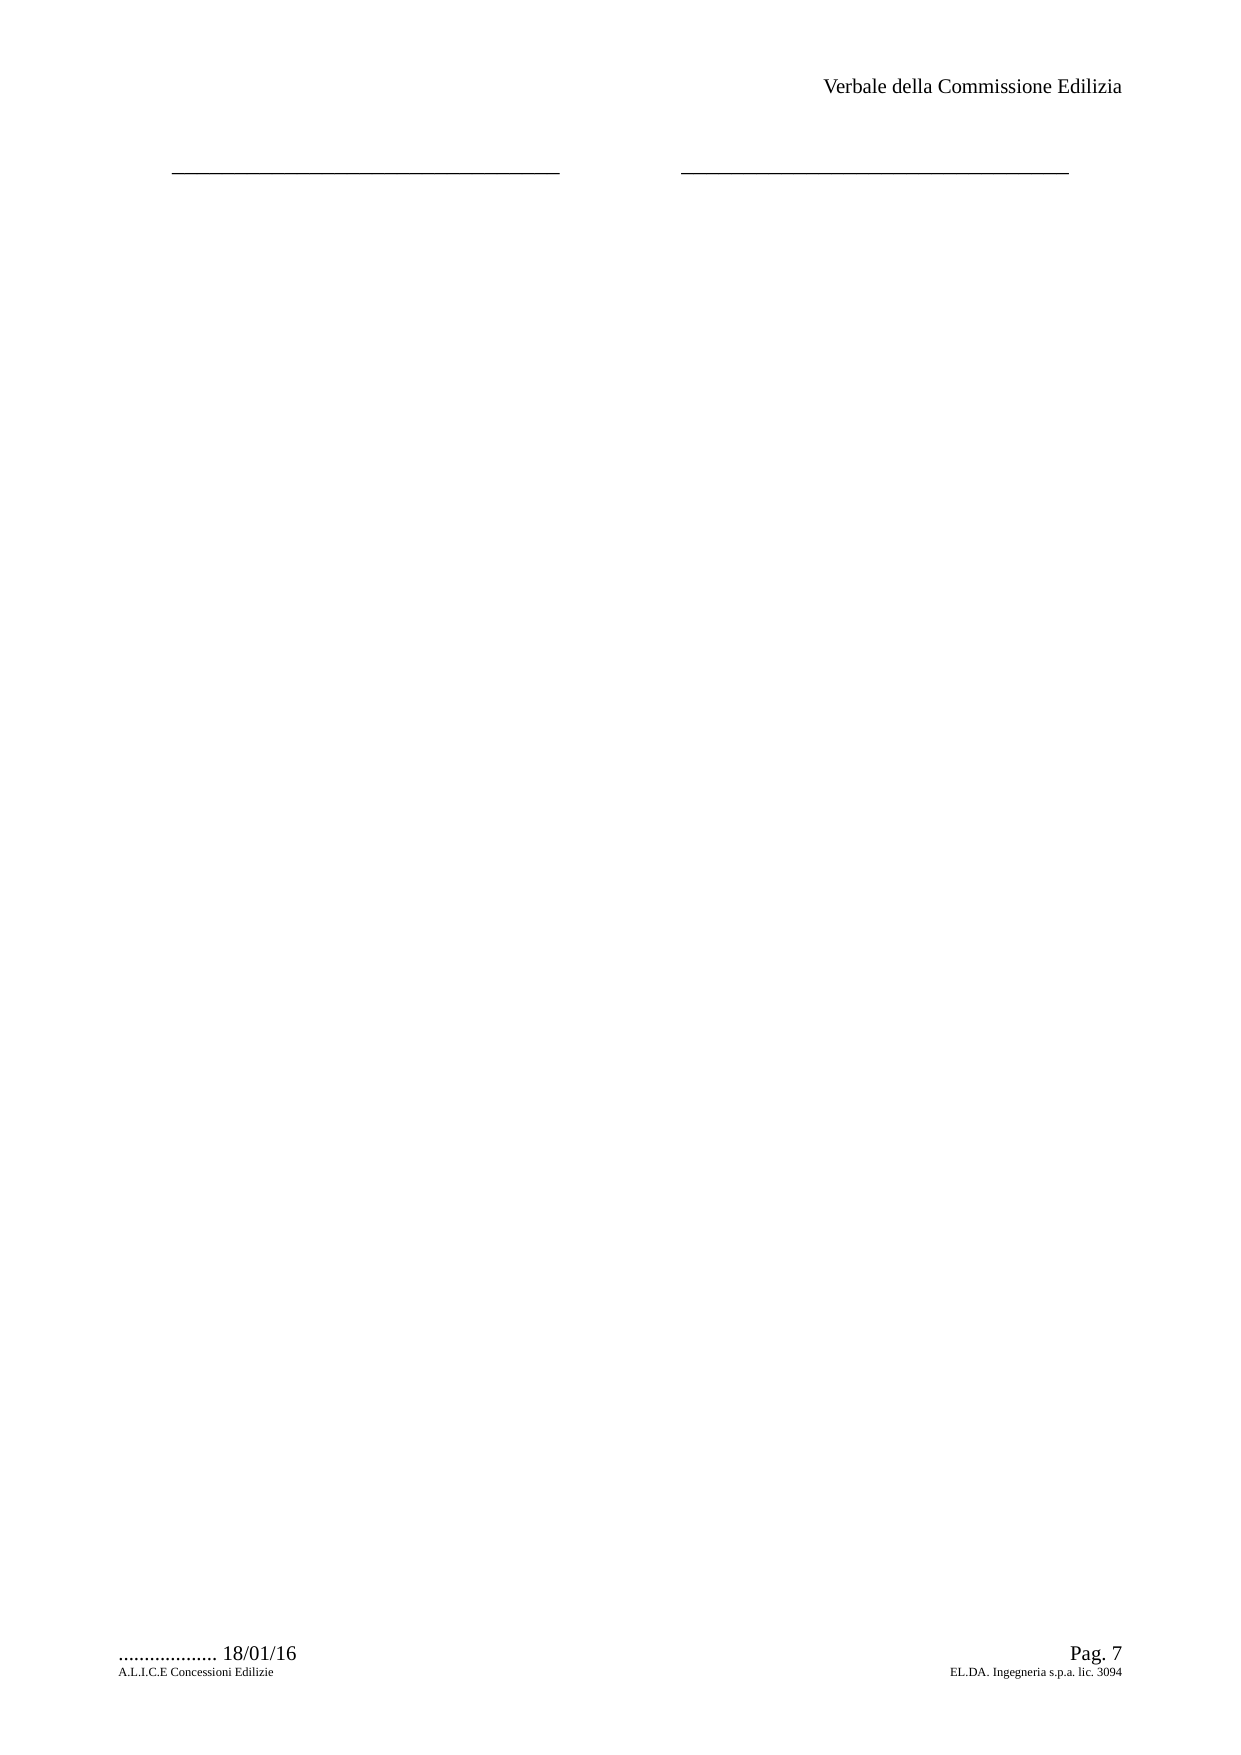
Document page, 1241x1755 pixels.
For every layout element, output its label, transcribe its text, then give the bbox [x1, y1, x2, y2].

table_cell _______________________________ [111, 148, 620, 197]
table_cell _______________________________ [620, 148, 1129, 197]
